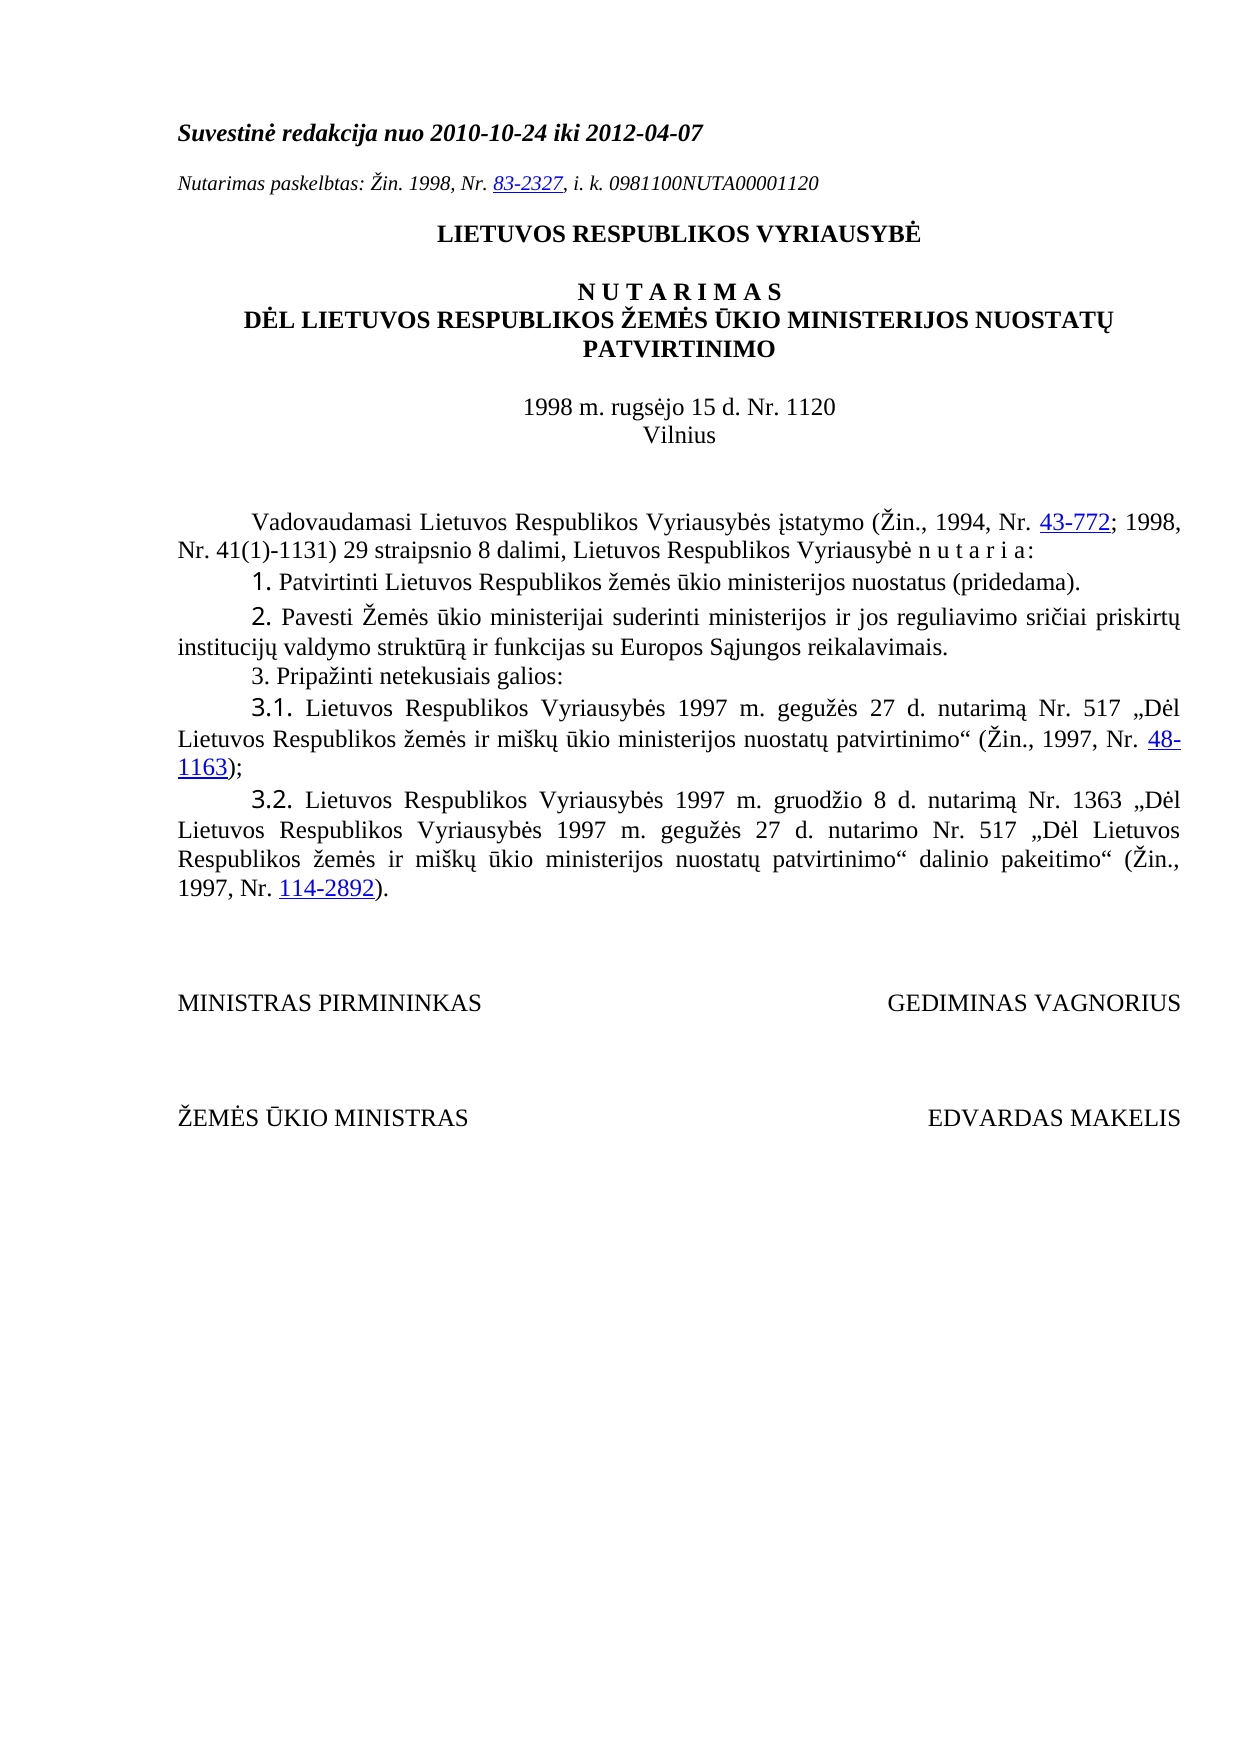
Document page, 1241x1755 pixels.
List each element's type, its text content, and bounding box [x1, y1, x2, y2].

text N U T A R I M A S [177, 277, 1181, 305]
text 3. Pripažinti netekusiais galios: [177, 661, 1181, 690]
text Nutarimas paskelbtas: Žin. 1998, Nr. 83-2327, i. k. 0981100NUTA00001120 [177, 171, 1181, 195]
text LIETUVOS RESPUBLIKOS VYRIAUSYBĖ [177, 219, 1181, 248]
text Vadovaudamasi Lietuvos Respublikos Vyriausybės įstatymo (Žin., 1994, Nr. 43-772; 1998, Nr. 41(1)-1131) 29 straipsnio 8 dalimi, Lietuvos Respublikos Vyriausybė nutaria: [177, 507, 1181, 564]
text DĖL LIETUVOS RESPUBLIKOS ŽEMĖS ŪKIO MINISTERIJOS NUOSTATŲ PATVIRTINIMO [177, 305, 1181, 363]
text 1. Patvirtinti Lietuvos Respublikos žemės ūkio ministerijos nuostatus (pridedama). [177, 564, 1181, 598]
text ŽEMĖS ŪKIO MINISTRAS EDVARDAS MAKELIS [177, 1103, 1181, 1132]
text 3.1. Lietuvos Respublikos Vyriausybės 1997 m. gegužės 27 d. nutarimą Nr. 517 „Dėl Lietuvos Respublikos žemės ir miškų ūkio ministerijos nuostatų patvirtinimo“ (Žin., 1997, Nr. 48-1163); [177, 690, 1181, 781]
text MINISTRAS PIRMININKAS GEDIMINAS VAGNORIUS [177, 988, 1181, 1017]
text Vilnius [177, 420, 1181, 449]
text 3.2. Lietuvos Respublikos Vyriausybės 1997 m. gruodžio 8 d. nutarimą Nr. 1363 „Dėl Lietuvos Respublikos Vyriausybės 1997 m. gegužės 27 d. nutarimo Nr. 517 „Dėl Lietuvos Respublikos žemės ir miškų ūkio ministerijos nuostatų patvirtinimo“ dalinio pakeitimo“ (Žin., 1997, Nr. 114-2892). [177, 781, 1181, 902]
text 1998 m. rugsėjo 15 d. Nr. 1120 [177, 392, 1181, 420]
text Suvestinė redakcija nuo 2010-10-24 iki 2012-04-07 [177, 118, 1181, 147]
text 2. Pavesti Žemės ūkio ministerijai suderinti ministerijos ir jos reguliavimo sričiai priskirtų institucijų valdymo struktūrą ir funkcijas su Europos Sąjungos reikalavimais. [177, 598, 1181, 661]
